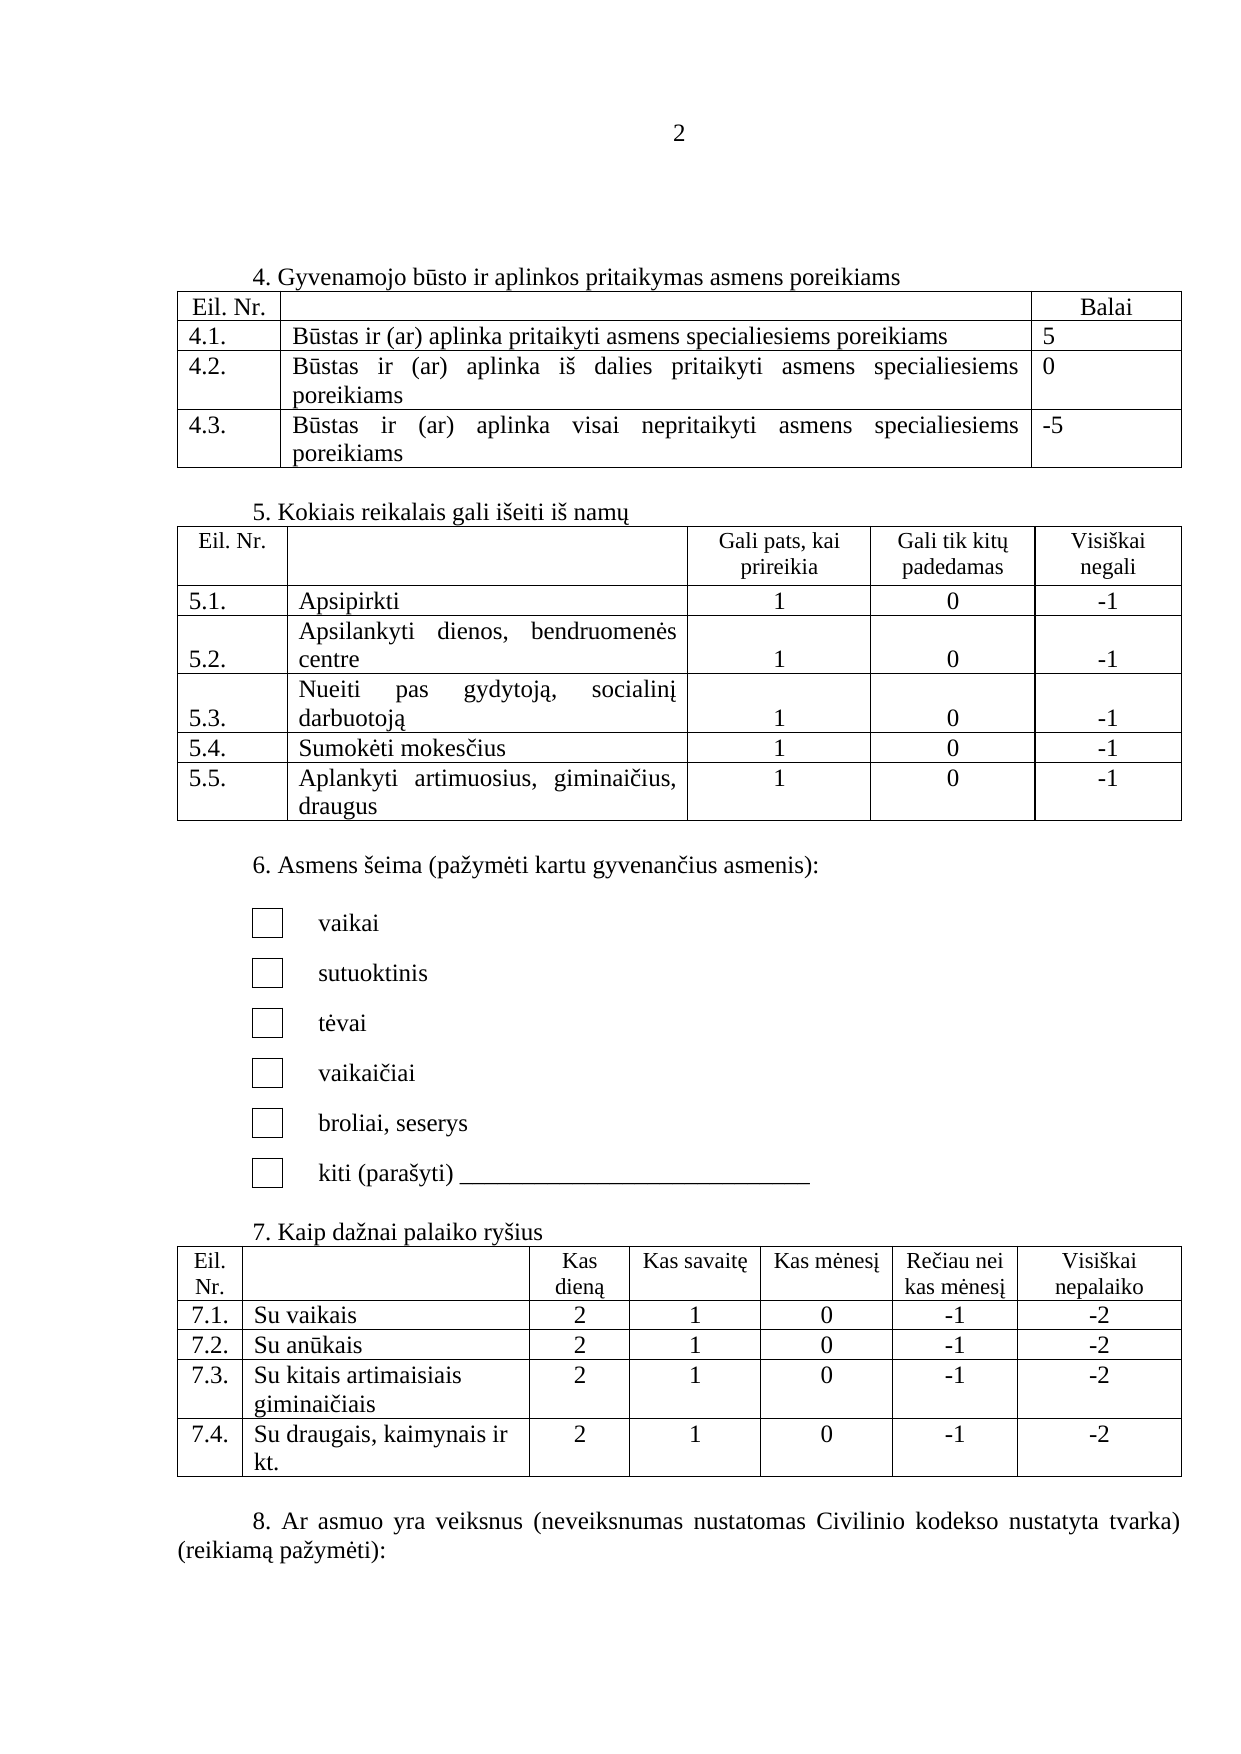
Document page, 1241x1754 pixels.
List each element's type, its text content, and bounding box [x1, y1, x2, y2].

table_cell 0 [761, 1330, 892, 1359]
table_cell -1 [1036, 616, 1181, 673]
table_header Gali tik kitų padedamas [871, 527, 1034, 585]
table_cell [282, 1087, 307, 1107]
table_cell 5.1. [178, 586, 287, 615]
table_cell [253, 1009, 282, 1037]
table_cell 5.3. [178, 674, 287, 732]
table_cell 7.2. [178, 1330, 242, 1359]
table_cell [307, 1087, 845, 1107]
table_cell Aplankyti artimuosius, giminaičius, draugus [288, 763, 687, 820]
table_header [281, 292, 1031, 320]
table_cell vaikaičiai [307, 1058, 845, 1087]
table_cell [252, 1138, 282, 1157]
table_cell Su kitais artimaisiais giminaičiais [243, 1360, 529, 1418]
table_cell 5.2. [178, 616, 287, 673]
text 5. Kokiais reikalais gali išeiti iš namų [177, 497, 1181, 526]
table_cell -1 [893, 1330, 1017, 1359]
text 7. Kaip dažnai palaiko ryšius [177, 1217, 1181, 1246]
table_cell tėvai [307, 1008, 845, 1037]
table_cell [252, 1088, 282, 1107]
table_cell 0 [761, 1301, 892, 1329]
text 4. Gyvenamojo būsto ir aplinkos pritaikymas asmens poreikiams [177, 262, 1181, 291]
table_cell 7.4. [178, 1419, 242, 1476]
table_cell Būstas ir (ar) aplinka visai nepritaikyti asmens specialiesiems poreikiams [281, 410, 1031, 467]
table_header [243, 1247, 529, 1299]
table_cell 0 [761, 1360, 892, 1418]
table_header Kas savaitę [630, 1247, 760, 1299]
table_cell [283, 1008, 307, 1037]
table_cell [253, 1109, 282, 1137]
table_cell -2 [1018, 1330, 1181, 1359]
table_cell -2 [1018, 1301, 1181, 1329]
table_cell -5 [1032, 410, 1181, 467]
table_header Rečiau nei kas mėnesį [893, 1247, 1017, 1299]
table_cell 1 [630, 1330, 760, 1359]
table_cell -1 [893, 1419, 1017, 1476]
table_cell [283, 1108, 307, 1137]
table_cell [253, 1059, 282, 1087]
table_cell [283, 1058, 307, 1087]
table_cell -1 [1036, 674, 1181, 732]
table_cell 1 [630, 1419, 760, 1476]
table_cell Apsilankyti dienos, bendruomenės centre [288, 616, 687, 673]
table_cell -2 [1018, 1419, 1181, 1476]
table_cell 0 [871, 674, 1034, 732]
table_header [283, 908, 307, 937]
table_cell 4.2. [178, 351, 280, 409]
table_cell -1 [1036, 733, 1181, 762]
table_cell 2 [530, 1301, 629, 1329]
table_cell Būstas ir (ar) aplinka pritaikyti asmens specialiesiems poreikiams [281, 321, 1031, 350]
table_cell 2 [530, 1360, 629, 1418]
table_header Eil. Nr. [178, 292, 280, 320]
table_header Kas dieną [530, 1247, 629, 1299]
table_header Eil. Nr. [178, 1247, 242, 1299]
table_cell 0 [1032, 351, 1181, 409]
table_cell -1 [1036, 763, 1181, 820]
table_cell 1 [630, 1301, 760, 1329]
table_cell 0 [761, 1419, 892, 1476]
table_cell 0 [871, 733, 1034, 762]
table_cell [253, 1159, 282, 1187]
table_cell 7.1. [178, 1301, 242, 1329]
table_header Visiškai nepalaiko [1018, 1247, 1181, 1299]
text 6. Asmens šeima (pažymėti kartu gyvenančius asmenis): [177, 850, 1181, 879]
table_header Gali pats, kai prireikia [688, 527, 870, 585]
table_cell [253, 959, 282, 987]
table_cell -1 [893, 1360, 1017, 1418]
table_cell 5 [1032, 321, 1181, 350]
table_cell -2 [1018, 1360, 1181, 1418]
table_cell -1 [893, 1301, 1017, 1329]
table_cell [307, 987, 845, 1007]
table_cell 0 [871, 616, 1034, 673]
table_header Visiškai negali [1036, 527, 1181, 585]
text 8. Ar asmuo yra veiksnus (neveiksnumas nustatomas Civilinio kodekso nustatyta tvarka) (reikiamą pažymėti): [177, 1506, 1181, 1563]
table_cell 0 [871, 763, 1034, 820]
table_cell [283, 958, 307, 987]
table_header [288, 527, 687, 585]
table_cell -1 [1036, 586, 1181, 615]
table_cell 2 [530, 1330, 629, 1359]
table_header Eil. Nr. [178, 527, 287, 585]
table_cell 1 [688, 763, 870, 820]
table_cell [307, 1037, 845, 1057]
table_cell Būstas ir (ar) aplinka iš dalies pritaikyti asmens specialiesiems poreikiams [281, 351, 1031, 409]
table_cell 2 [530, 1419, 629, 1476]
table_cell [252, 988, 282, 1007]
table_cell [307, 1137, 845, 1157]
table_cell sutuoktinis [307, 958, 845, 987]
table_cell [282, 987, 307, 1007]
table_cell [252, 1038, 282, 1057]
table_cell broliai, seserys [307, 1108, 845, 1137]
table_cell 4.1. [178, 321, 280, 350]
table_cell 1 [688, 586, 870, 615]
table_cell 1 [630, 1360, 760, 1418]
table_cell [282, 937, 307, 957]
table_header Balai [1032, 292, 1181, 320]
table_cell 5.5. [178, 763, 287, 820]
table_cell 7.3. [178, 1360, 242, 1418]
table_cell [282, 1037, 307, 1057]
table_cell kiti (parašyti) ____________________________ [307, 1158, 845, 1187]
table_cell 1 [688, 674, 870, 732]
table_cell 5.4. [178, 733, 287, 762]
table_cell [307, 937, 845, 957]
table_header vaikai [307, 908, 845, 937]
table_cell Su vaikais [243, 1301, 529, 1329]
table_header [253, 909, 282, 937]
table_cell Sumokėti mokesčius [288, 733, 687, 762]
table_cell 1 [688, 616, 870, 673]
table_cell 1 [688, 733, 870, 762]
table_cell Nueiti pas gydytoją, socialinį darbuotoją [288, 674, 687, 732]
table_cell [282, 1137, 307, 1157]
table_cell Su anūkais [243, 1330, 529, 1359]
table_header Kas mėnesį [761, 1247, 892, 1299]
table_cell 4.3. [178, 410, 280, 467]
table_cell 0 [871, 586, 1034, 615]
table_cell [252, 938, 282, 957]
table_cell Apsipirkti [288, 586, 687, 615]
table_cell Su draugais, kaimynais ir kt. [243, 1419, 529, 1476]
table_cell [283, 1158, 307, 1187]
